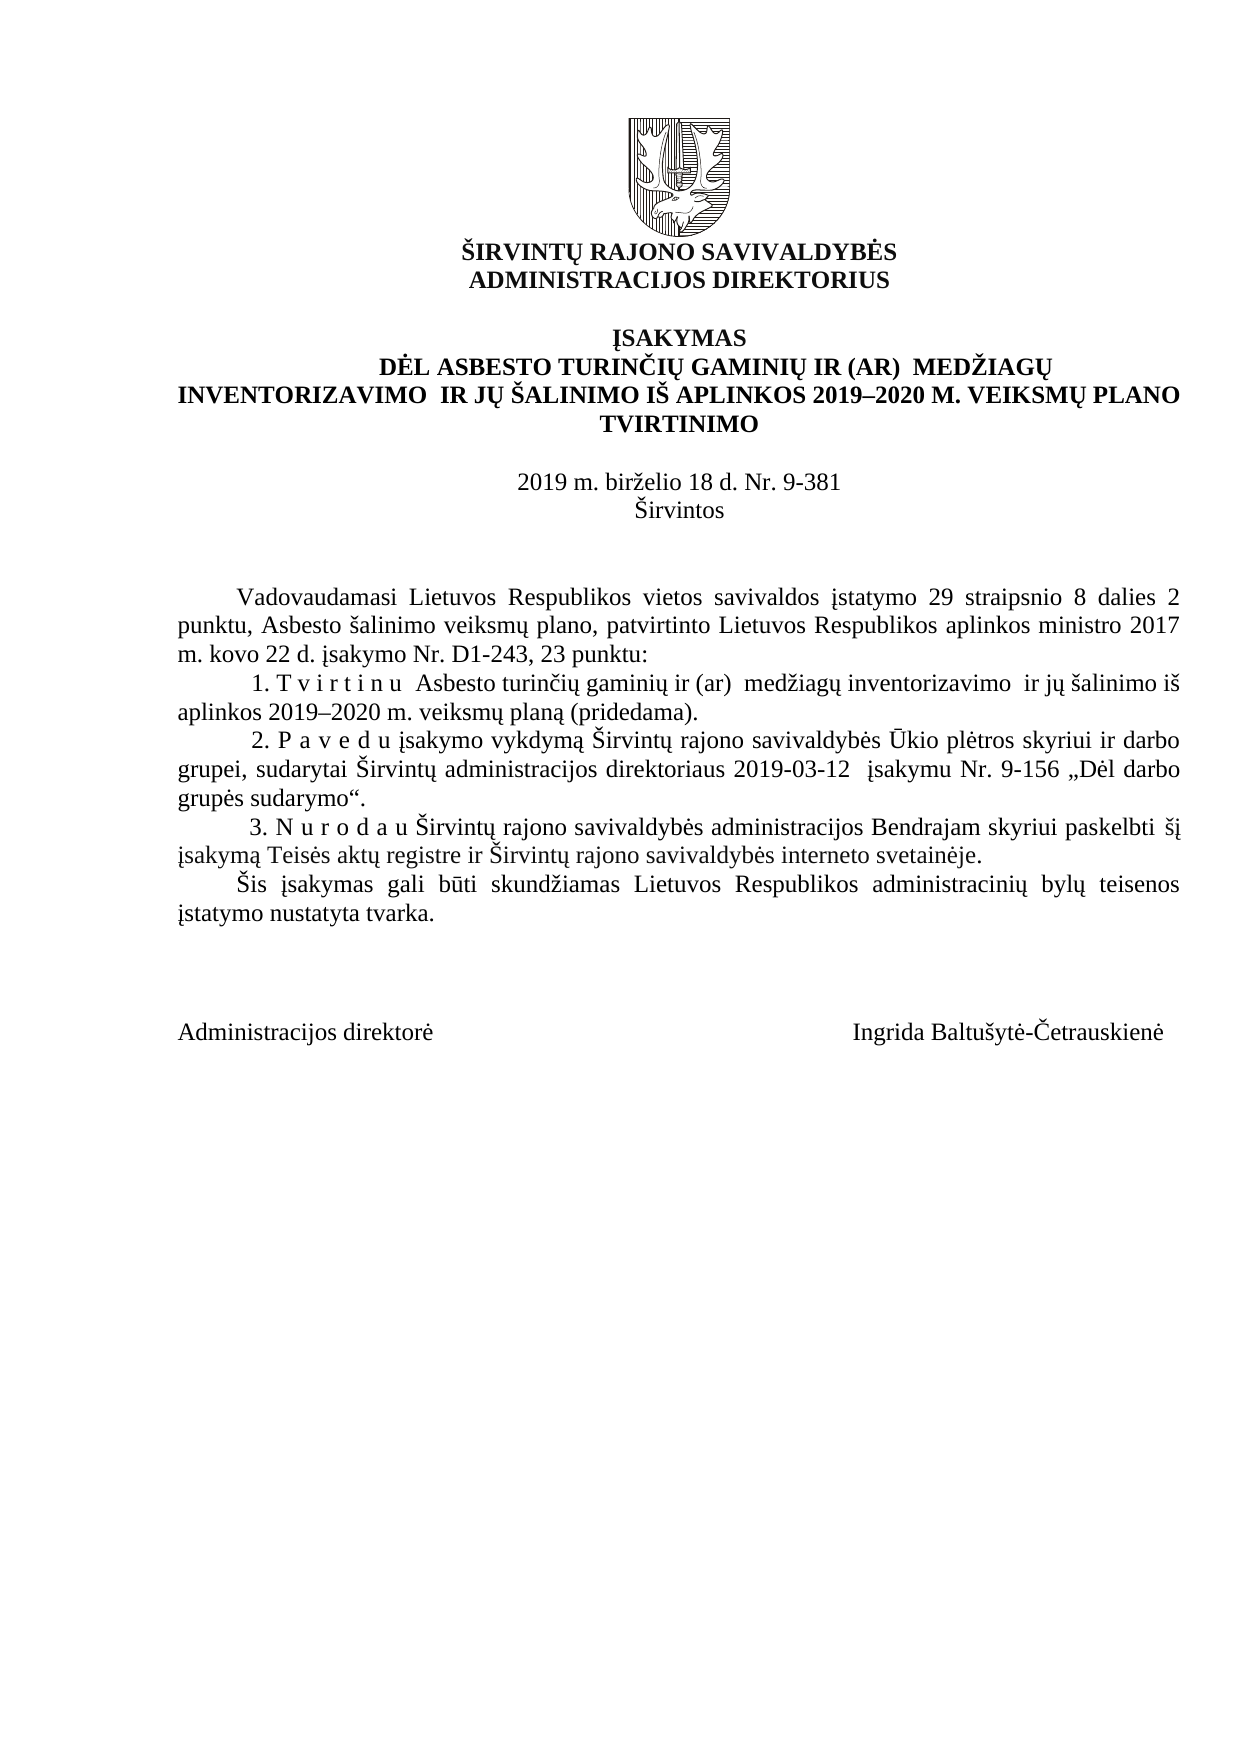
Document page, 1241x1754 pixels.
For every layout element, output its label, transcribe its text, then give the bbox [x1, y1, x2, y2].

text 1. T v i r t i n u Asbesto turinčių gaminių ir (ar) medžiagų inventorizavimo ir jų šalinimo iš aplinkos 2019–2020 m. veiksmų planą (pridedama). [177, 668, 1181, 726]
text 2. P a v e d u įsakymo vykdymą Širvintų rajono savivaldybės Ūkio plėtros skyriui ir darbo grupei, sudarytai Širvintų administracijos direktoriaus 2019-03-12 įsakymu Nr. 9-156 „Dėl darbo grupės sudarymo“. [177, 726, 1181, 812]
text Šis įsakymas gali būti skundžiamas Lietuvos Respublikos administracinių bylų teisenos įstatymo nustatyta tvarka. [177, 869, 1181, 927]
text 3. N u r o d a u Širvintų rajono savivaldybės administracijos Bendrajam skyriui paskelbti šį įsakymą Teisės aktų registre ir Širvintų rajono savivaldybės interneto svetainėje. [177, 812, 1181, 869]
text 2019 m. birželio 18 d. Nr. 9-381 [177, 467, 1181, 496]
text ĮSAKYMAS [177, 323, 1181, 352]
text Vadovaudamasi Lietuvos Respublikos vietos savivaldos įstatymo 29 straipsnio 8 dalies 2 punktu, Asbesto šalinimo veiksmų plano, patvirtinto Lietuvos Respublikos aplinkos ministro 2017 m. kovo 22 d. įsakymo Nr. D1-243, 23 punktu: [177, 582, 1181, 668]
text ŠIRVINTŲ RAJONO SAVIVALDYBĖS [177, 237, 1181, 266]
text ADMINISTRACIJOS DIREKTORIUS [177, 266, 1181, 294]
text DĖL ASBESTO TURINČIŲ GAMINIŲ IR (AR) MEDŽIAGŲ INVENTORIZAVIMO IR JŲ ŠALINIMO IŠ APLINKOS 2019–2020 M. VEIKSMŲ PLANO TVIRTINIMO [177, 352, 1181, 438]
text Širvintos [177, 496, 1181, 524]
text Administracijos direktorė Ingrida Baltušytė-Četrauskienė [177, 1013, 1181, 1047]
